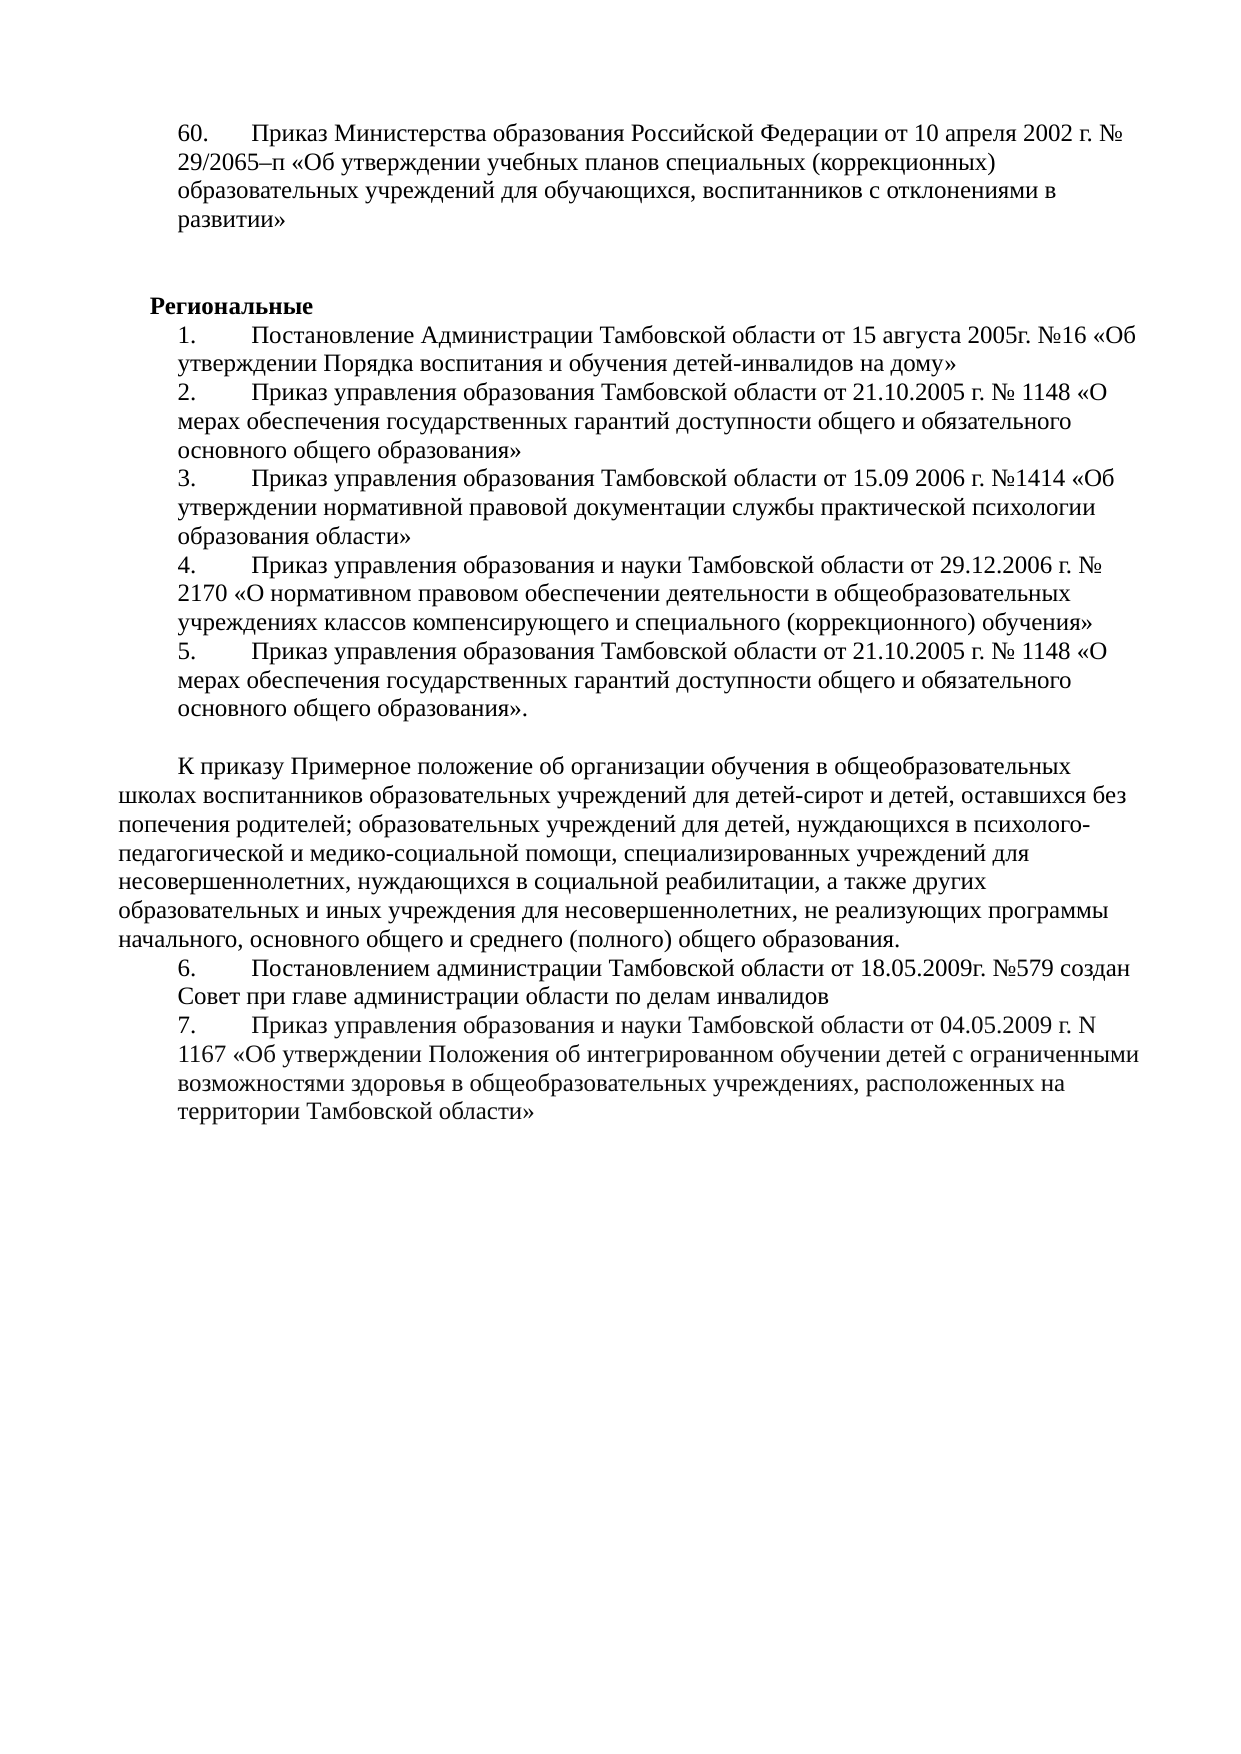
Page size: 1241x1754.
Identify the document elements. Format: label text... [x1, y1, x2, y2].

list Постановлением администрации Тамбовской области от 18.05.2009г. №579 создан Совет при главе администрации области по делам инвалидов [177, 953, 1149, 1010]
list Приказ Министерства образования Российской Федерации от 10 апреля 2002 г. № 29/2065–п «Об утверждении учебных планов специальных (коррекционных) образовательных учреждений для обучающихся, воспитанников с отклонениями в развитии» [177, 118, 1147, 233]
list Приказ управления образования и науки Тамбовской области от 04.05.2009 г. N 1167 «Об утверждении Положения об интегрированном обучении детей с ограниченными возможностями здоровья в общеобразовательных учреждениях, расположенных на территории Тамбовской области» [177, 1010, 1149, 1125]
text К приказу Примерное положение об организации обучения в общеобразовательных школах воспитанников образовательных учреждений для детей-сирот и детей, оставшихся без попечения родителей; образовательных учреждений для детей, нуждающихся в психолого-педагогической и медико-социальной помощи, специализированных учреждений для несовершеннолетних, нуждающихся в социальной реабилитации, а также других образовательных и иных учреждения для несовершеннолетних, не реализующих программы начального, основного общего и среднего (полного) общего образования. [118, 751, 1149, 953]
text Региональные [149, 291, 1149, 320]
list Приказ управления образования и науки Тамбовской области от 29.12.2006 г. № 2170 «О нормативном правовом обеспечении деятельности в общеобразовательных учреждениях классов компенсирующего и специального (коррекционного) обучения» [177, 550, 1149, 636]
list Приказ управления образования Тамбовской области от 15.09 2006 г. №1414 «Об утверждении нормативной правовой документации службы практической психологии образования области» [177, 463, 1149, 550]
list Приказ управления образования Тамбовской области от 21.10.2005 г. № 1148 «О мерах обеспечения государственных гарантий доступности общего и обязательного основного общего образования» [177, 377, 1149, 463]
list Приказ управления образования Тамбовской области от 21.10.2005 г. № 1148 «О мерах обеспечения государственных гарантий доступности общего и обязательного основного общего образования». [177, 636, 1149, 722]
list Постановление Администрации Тамбовской области от 15 августа 2005г. №16 «Об утверждении Порядка воспитания и обучения детей-инвалидов на дому» [177, 320, 1149, 377]
